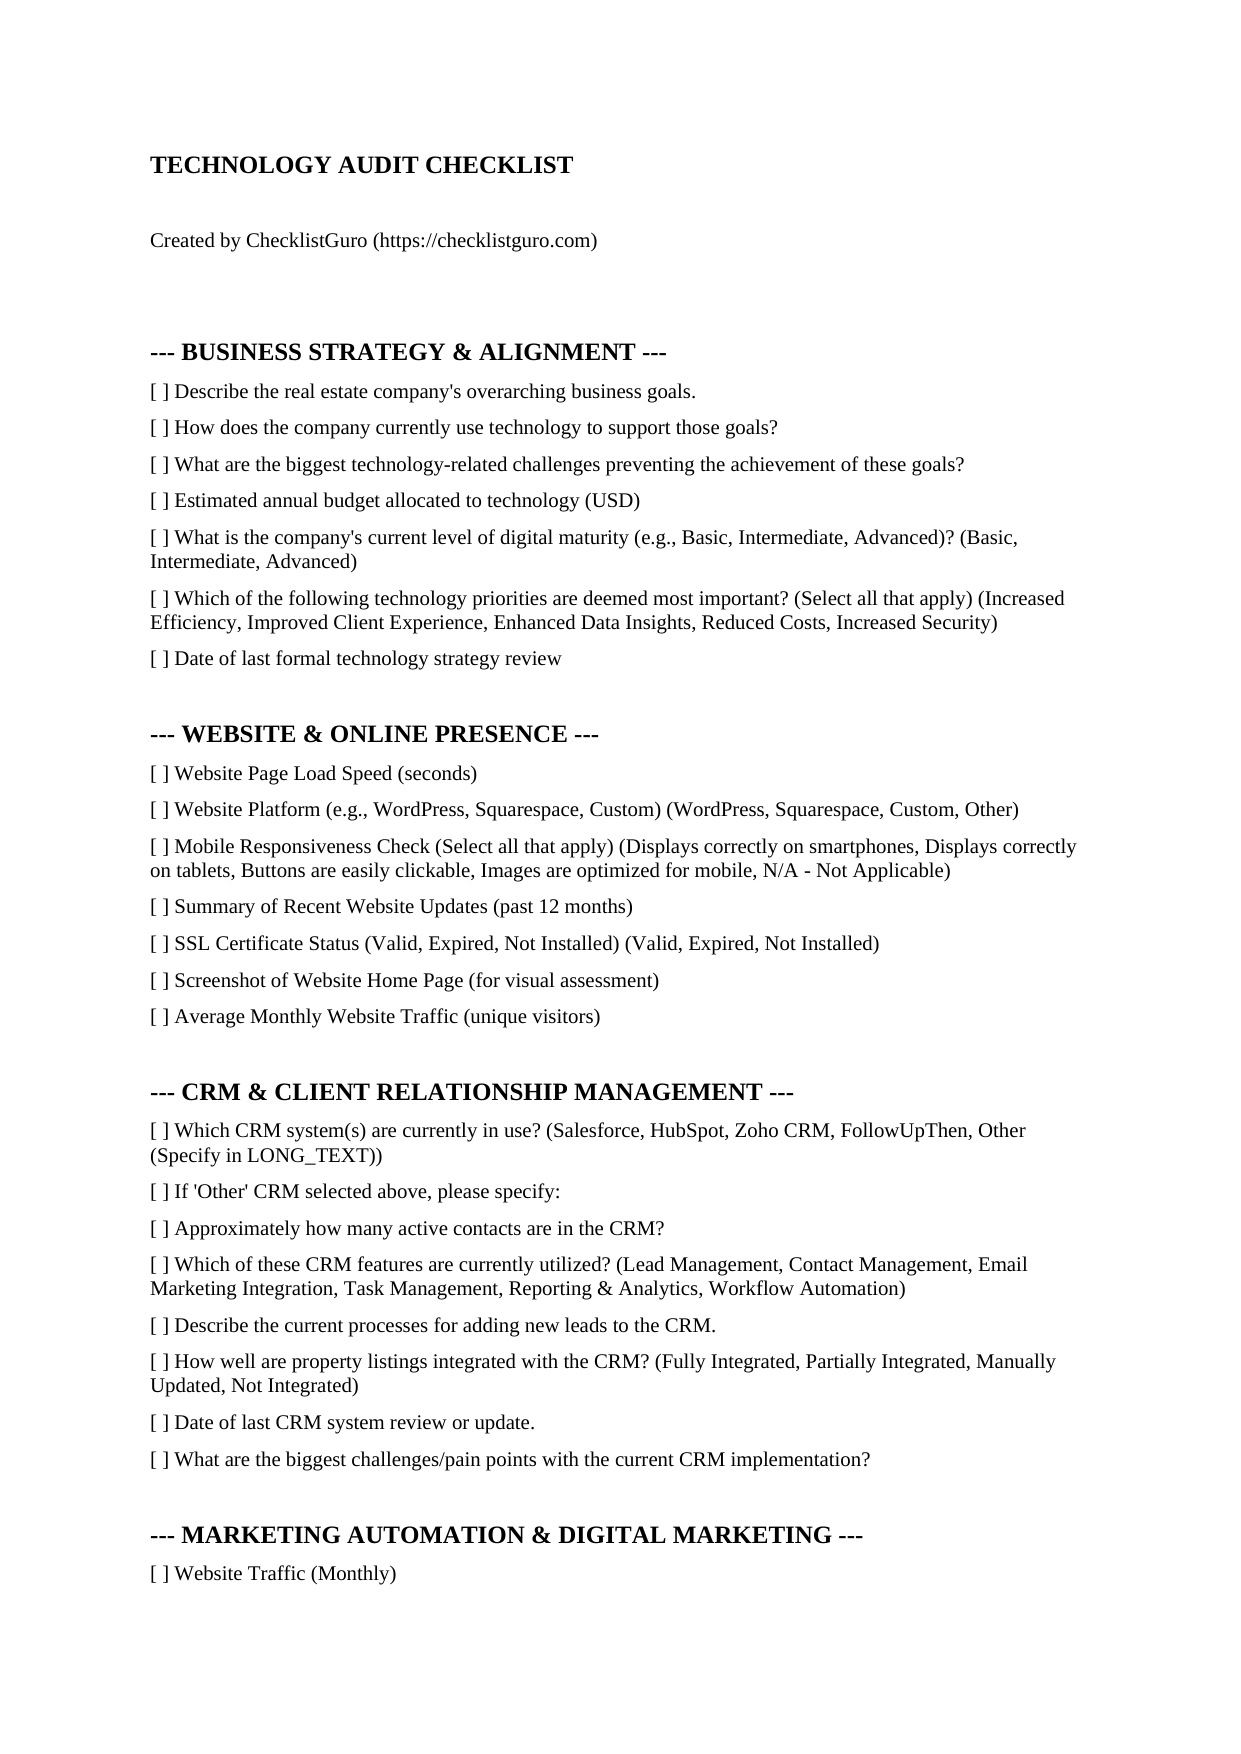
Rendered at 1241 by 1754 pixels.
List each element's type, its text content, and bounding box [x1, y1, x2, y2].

text [ ] Summary of Recent Website Updates (past 12 months) [150, 894, 1090, 918]
text [ ] Describe the real estate company's overarching business goals. [150, 379, 1090, 403]
text [ ] Approximately how many active contacts are in the CRM? [150, 1216, 1090, 1240]
text [ ] If 'Other' CRM selected above, please specify: [150, 1179, 1090, 1203]
text --- BUSINESS STRATEGY & ALIGNMENT --- [150, 337, 1090, 366]
text --- CRM & CLIENT RELATIONSHIP MANAGEMENT --- [150, 1077, 1090, 1106]
text [ ] Website Traffic (Monthly) [150, 1561, 1090, 1585]
text [ ] What are the biggest challenges/pain points with the current CRM implementation? [150, 1447, 1090, 1471]
text [ ] Which CRM system(s) are currently in use? (Salesforce, HubSpot, Zoho CRM, FollowUpThen, Other (Specify in LONG_TEXT)) [150, 1118, 1090, 1167]
text [ ] Date of last formal technology strategy review [150, 646, 1090, 670]
text --- MARKETING AUTOMATION & DIGITAL MARKETING --- [150, 1520, 1090, 1548]
text --- WEBSITE & ONLINE PRESENCE --- [150, 719, 1090, 748]
text [ ] Estimated annual budget allocated to technology (USD) [150, 488, 1090, 512]
text Created by ChecklistGuro (https://checklistguro.com) [150, 228, 1090, 252]
text [ ] What are the biggest technology-related challenges preventing the achievement of these goals? [150, 452, 1090, 476]
text [ ] What is the company's current level of digital maturity (e.g., Basic, Intermediate, Advanced)? (Basic, Intermediate, Advanced) [150, 525, 1090, 573]
text [ ] SSL Certificate Status (Valid, Expired, Not Installed) (Valid, Expired, Not Installed) [150, 931, 1090, 955]
text [ ] Website Platform (e.g., WordPress, Squarespace, Custom) (WordPress, Squarespace, Custom, Other) [150, 797, 1090, 821]
text [ ] Website Page Load Speed (seconds) [150, 761, 1090, 785]
text [ ] How does the company currently use technology to support those goals? [150, 415, 1090, 439]
text [ ] Mobile Responsiveness Check (Select all that apply) (Displays correctly on smartphones, Displays correctly on tablets, Buttons are easily clickable, Images are optimized for mobile, N/A - Not Applicable) [150, 834, 1090, 882]
text [ ] Average Monthly Website Traffic (unique visitors) [150, 1004, 1090, 1028]
text [ ] Date of last CRM system review or update. [150, 1410, 1090, 1434]
text [ ] How well are property listings integrated with the CRM? (Fully Integrated, Partially Integrated, Manually Updated, Not Integrated) [150, 1349, 1090, 1397]
text [ ] Describe the current processes for adding new leads to the CRM. [150, 1313, 1090, 1337]
text TECHNOLOGY AUDIT CHECKLIST [150, 150, 1090, 179]
text [ ] Which of the following technology priorities are deemed most important? (Select all that apply) (Increased Efficiency, Improved Client Experience, Enhanced Data Insights, Reduced Costs, Increased Security) [150, 586, 1090, 634]
text [ ] Screenshot of Website Home Page (for visual assessment) [150, 967, 1090, 992]
text [ ] Which of these CRM features are currently utilized? (Lead Management, Contact Management, Email Marketing Integration, Task Management, Reporting & Analytics, Workflow Automation) [150, 1252, 1090, 1300]
